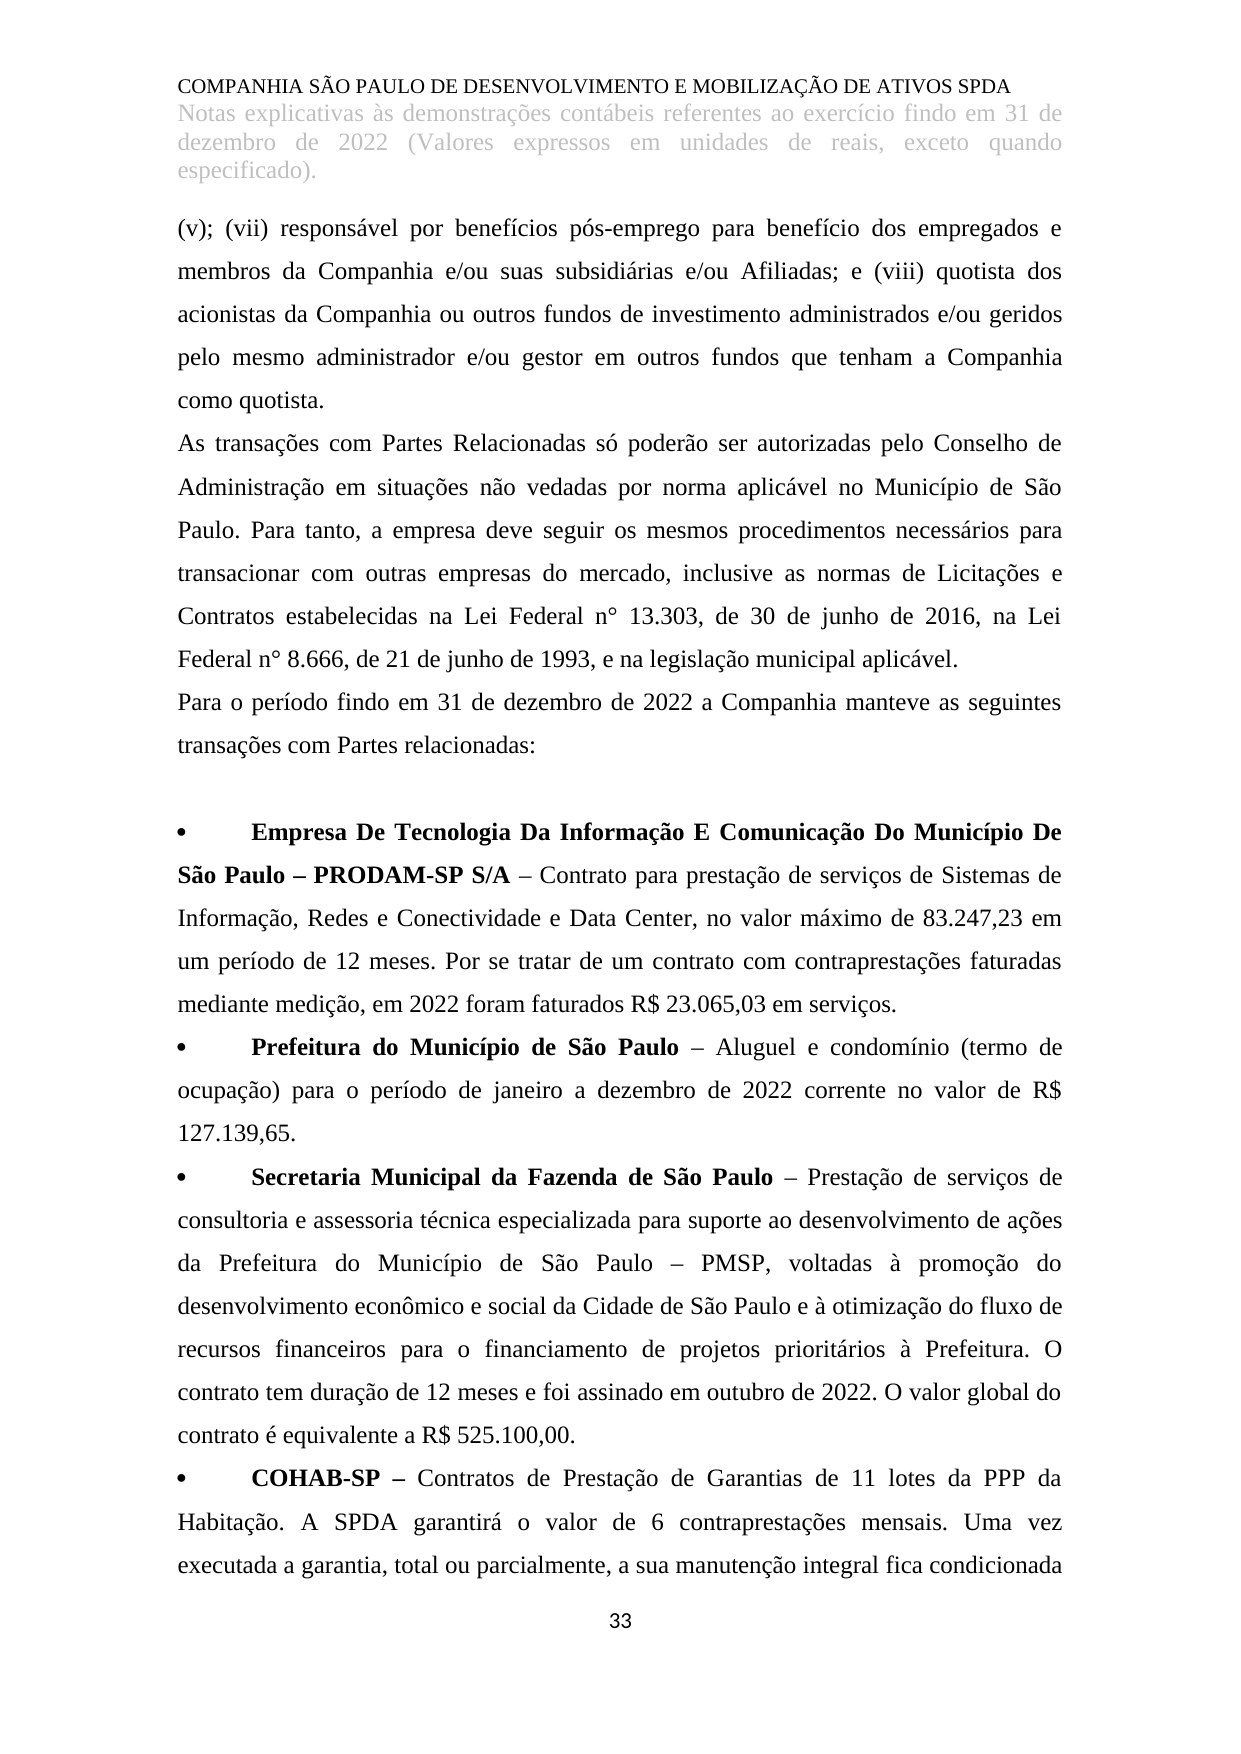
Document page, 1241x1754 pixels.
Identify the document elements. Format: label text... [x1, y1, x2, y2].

list COHAB-SP – Contratos de Prestação de Garantias de 11 lotes da PPP da Habitação. A SPDA garantirá o valor de 6 contraprestações mensais. Uma vez executada a garantia, total ou parcialmente, a sua manutenção integral fica condicionada [177, 1463, 1063, 1578]
list Secretaria Municipal da Fazenda de São Paulo – Prestação de serviços de consultoria e assessoria técnica especializada para suporte ao desenvolvimento de ações da Prefeitura do Município de São Paulo – PMSP, voltadas à promoção do desenvolvimento econômico e social da Cidade de São Paulo e à otimização do fluxo de recursos financeiros para o financiamento de projetos prioritários à Prefeitura. O contrato tem duração de 12 meses e foi assinado em outubro de 2022. O valor global do contrato é equivalente a R$ 525.100,00. [177, 1162, 1063, 1449]
list Prefeitura do Município de São Paulo – Aluguel e condomínio (termo de ocupação) para o período de janeiro a dezembro de 2022 corrente no valor de R$ 127.139,65. [177, 1032, 1063, 1147]
text As transações com Partes Relacionadas só poderão ser autorizadas pelo Conselho de Administração em situações não vedadas por norma aplicável no Município de São Paulo. Para tanto, a empresa deve seguir os mesmos procedimentos necessários para transacionar com outras empresas do mercado, inclusive as normas de Licitações e Contratos estabelecidas na Lei Federal n° 13.303, de 30 de junho de 2016, na Lei Federal n° 8.666, de 21 de junho de 1993, e na legislação municipal aplicável. [177, 428, 1063, 673]
text (v); (vii) responsável por benefícios pós-emprego para benefício dos empregados e membros da Companhia e/ou suas subsidiárias e/ou Afiliadas; e (viii) quotista dos acionistas da Companhia ou outros fundos de investimento administrados e/ou geridos pelo mesmo administrador e/ou gestor em outros fundos que tenham a Companhia como quotista. [177, 213, 1063, 414]
text Para o período findo em 31 de dezembro de 2022 a Companhia manteve as seguintes transações com Partes relacionadas: [177, 687, 1063, 759]
list Empresa De Tecnologia Da Informação E Comunicação Do Município De São Paulo – PRODAM-SP S/A – Contrato para prestação de serviços de Sistemas de Informação, Redes e Conectividade e Data Center, no valor máximo de 83.247,23 em um período de 12 meses. Por se tratar de um contrato com contraprestações faturadas mediante medição, em 2022 foram faturados R$ 23.065,03 em serviços. [177, 817, 1063, 1018]
